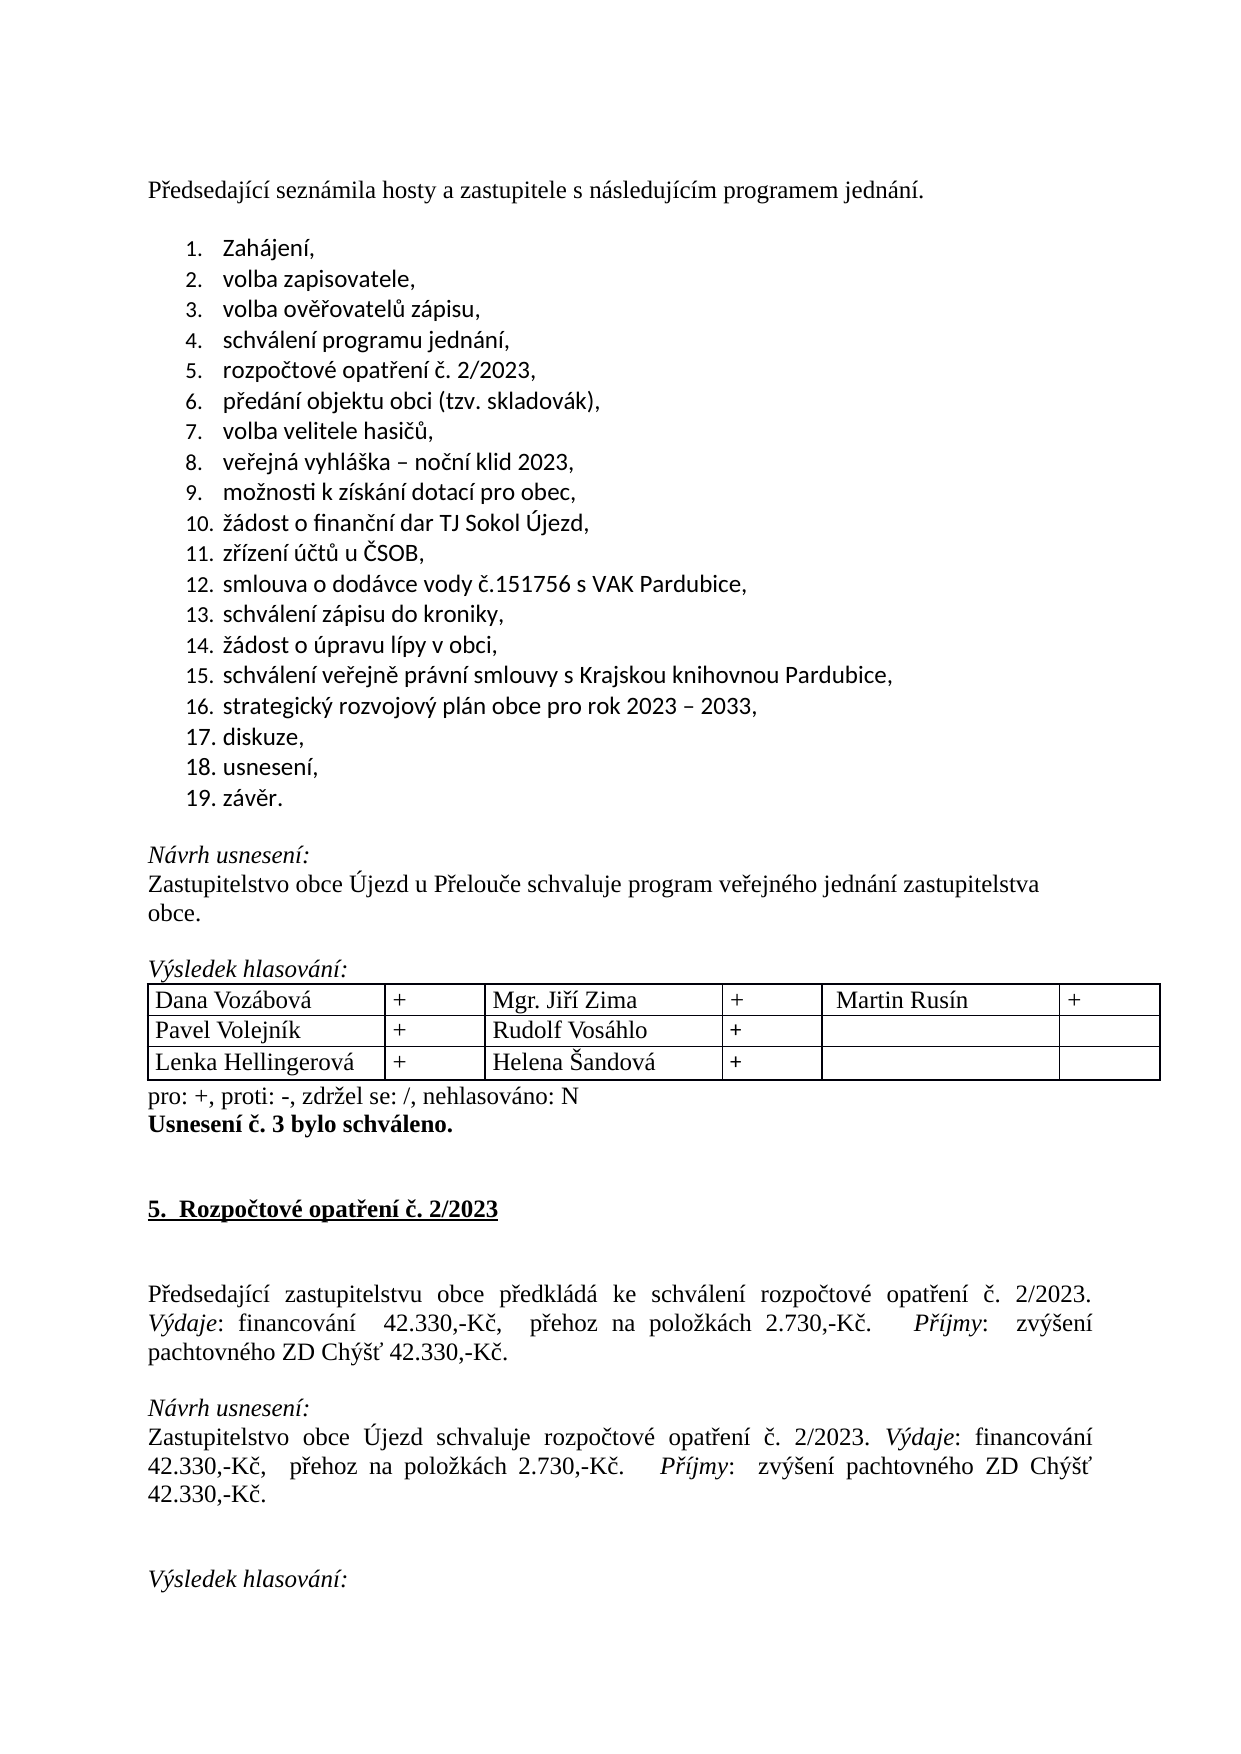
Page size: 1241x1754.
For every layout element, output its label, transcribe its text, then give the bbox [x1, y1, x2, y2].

text Předsedající seznámila hosty a zastupitele s následujícím programem jednání. [148, 176, 1093, 204]
table_header + [723, 985, 821, 1014]
table_header Mgr. Jiří Zima [486, 985, 722, 1014]
list předání objektu obci (tzv. skladovák), [185, 385, 1093, 416]
text pro: +, proti: -, zdržel se: /, nehlasováno: N [148, 1081, 1093, 1109]
text Návrh usnesení: [148, 1393, 1093, 1422]
text Předsedající zastupitelstvu obce předkládá ke schválení rozpočtové opatření č. 2/2023. Výdaje: financování 42.330,-Kč, přehoz na položkách 2.730,-Kč. Příjmy: zvýšení pachtovného ZD Chýšť 42.330,-Kč. [148, 1279, 1093, 1365]
list diskuze, [185, 721, 1093, 751]
list žádost o finanční dar TJ Sokol Újezd, [185, 507, 1093, 538]
list volba zapisovatele, [185, 263, 1093, 293]
list usnesení, [185, 751, 1093, 782]
table_cell [823, 1047, 1059, 1079]
table_cell Rudolf Vosáhlo [486, 1016, 722, 1046]
table_cell + [386, 1047, 484, 1079]
table_header Dana Vozábová [149, 985, 384, 1014]
list smlouva o dodávce vody č.151756 s VAK Pardubice, [185, 568, 1093, 599]
list rozpočtové opatření č. 2/2023, [185, 354, 1093, 385]
list schválení programu jednání, [185, 324, 1093, 354]
list schválení zápisu do kroniky, [185, 599, 1093, 629]
table_cell + [723, 1047, 821, 1079]
list veřejná vyhláška – noční klid 2023, [185, 446, 1093, 477]
list volba ověřovatelů zápisu, [185, 293, 1093, 324]
table_header Martin Rusín [823, 985, 1059, 1014]
table_cell Pavel Volejník [149, 1016, 384, 1046]
list zřízení účtů u ČSOB, [185, 538, 1093, 568]
text 5. Rozpočtové opatření č. 2/2023 [148, 1194, 1093, 1223]
text Zastupitelstvo obce Újezd schvaluje rozpočtové opatření č. 2/2023. Výdaje: financování 42.330,-Kč, přehoz na položkách 2.730,-Kč. Příjmy: zvýšení pachtovného ZD Chýšť 42.330,-Kč. [148, 1422, 1093, 1508]
list volba velitele hasičů, [185, 416, 1093, 446]
table_cell [1060, 1016, 1159, 1046]
table_cell + [723, 1016, 821, 1046]
list strategický rozvojový plán obce pro rok 2023 – 2033, [185, 690, 1093, 721]
table_cell Helena Šandová [486, 1047, 722, 1079]
list Zahájení, [185, 232, 1093, 263]
text Zastupitelstvo obce Újezd u Přelouče schvaluje program veřejného jednání zastupitelstva obce. [148, 869, 1093, 927]
table_cell [1060, 1047, 1159, 1079]
table_header + [386, 985, 484, 1014]
table_header + [1060, 985, 1159, 1014]
list možnosti k získání dotací pro obec, [185, 477, 1093, 507]
table_cell Lenka Hellingerová [149, 1047, 384, 1079]
text Usnesení č. 3 bylo schváleno. [148, 1109, 1093, 1138]
text Výsledek hlasování: [148, 954, 1093, 983]
text Návrh usnesení: [148, 840, 1093, 869]
table_cell + [386, 1016, 484, 1046]
text Výsledek hlasování: [148, 1564, 1093, 1593]
table_cell [823, 1016, 1059, 1046]
list žádost o úpravu lípy v obci, [185, 629, 1093, 660]
list schválení veřejně právní smlouvy s Krajskou knihovnou Pardubice, [185, 660, 1093, 690]
list závěr. [185, 782, 1093, 812]
